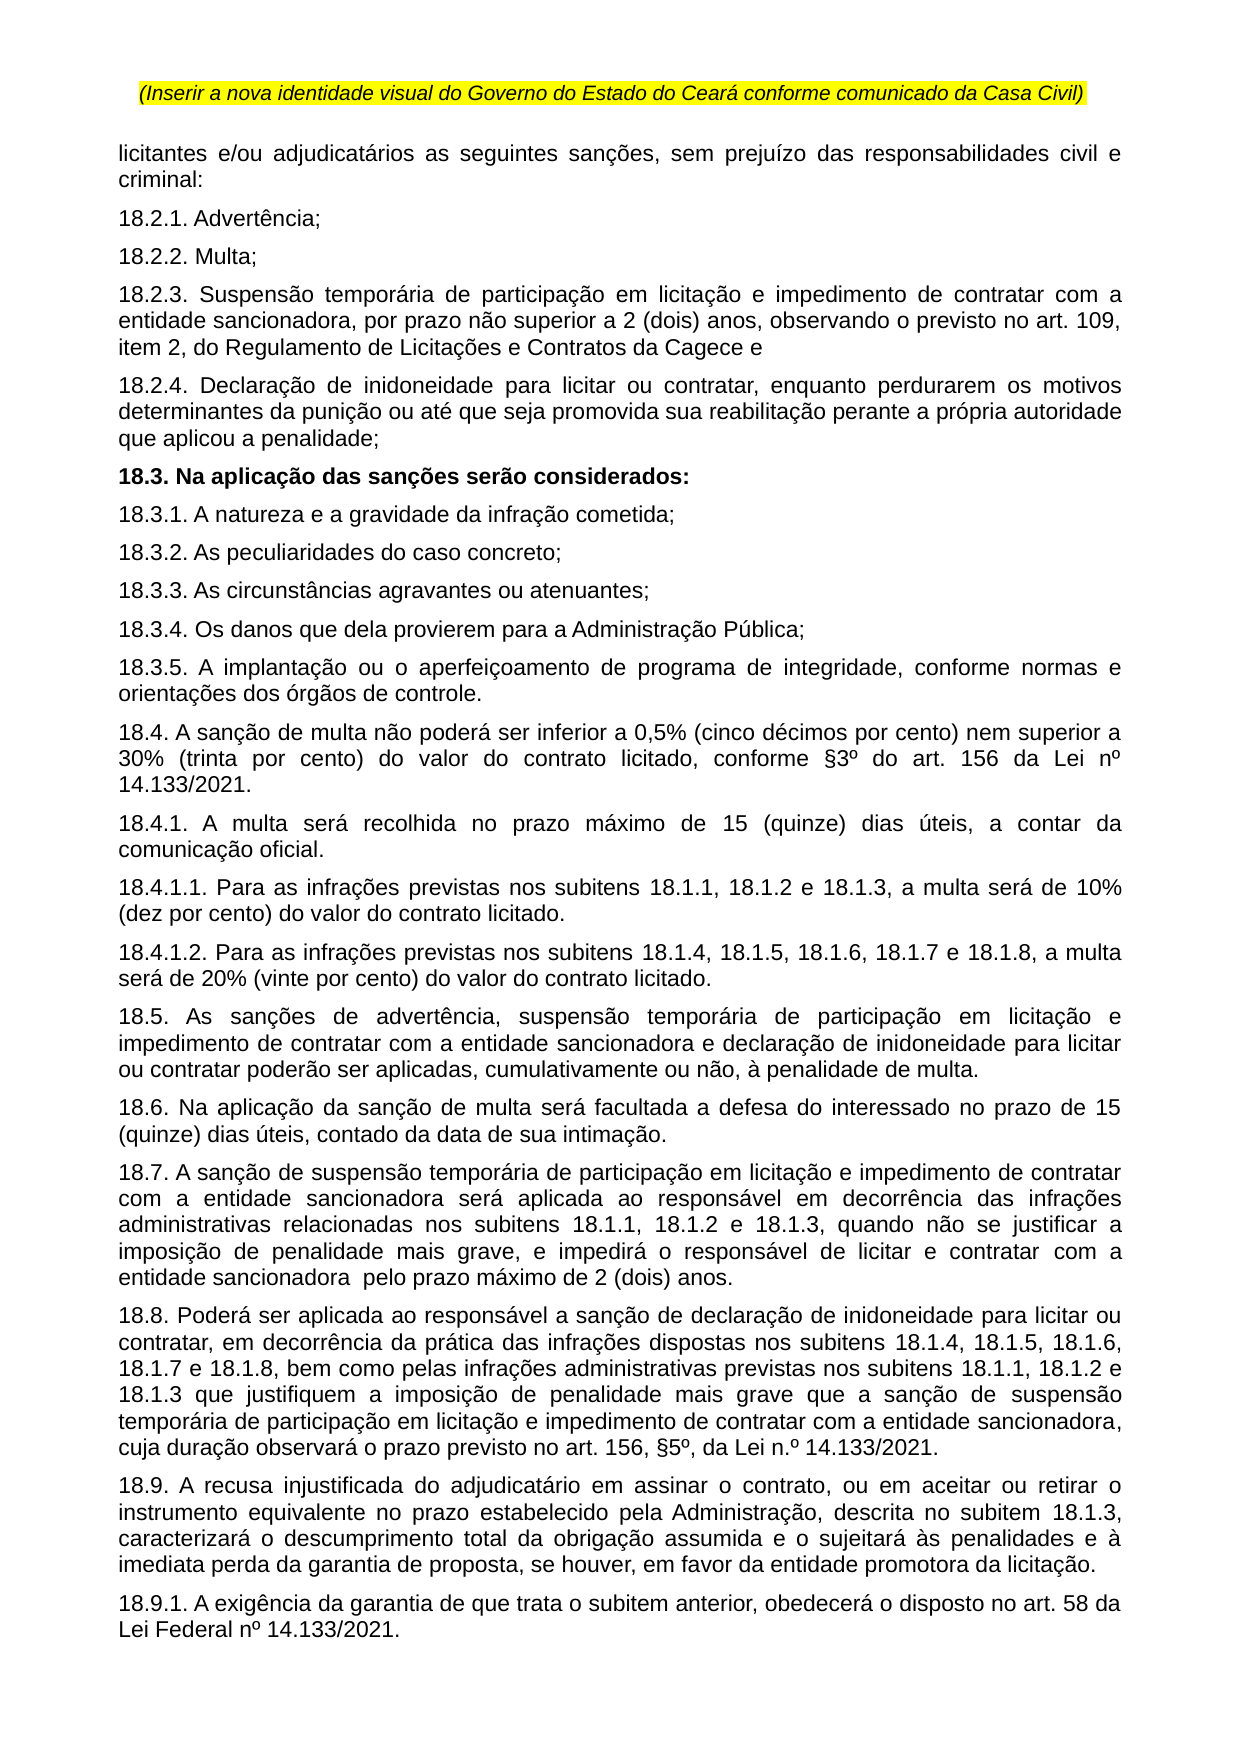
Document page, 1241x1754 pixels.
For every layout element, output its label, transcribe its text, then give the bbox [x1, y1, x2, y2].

text 18.2.1. Advertência; [118, 204, 1122, 231]
text 18.3.1. A natureza e a gravidade da infração cometida; [118, 501, 1122, 527]
text 18.4.1.1. Para as infrações previstas nos subitens 18.1.1, 18.1.2 e 18.1.3, a multa será de 10% (dez por cento) do valor do contrato licitado. [118, 874, 1122, 927]
text 18.5. As sanções de advertência, suspensão temporária de participação em licitação e impedimento de contratar com a entidade sancionadora e declaração de inidoneidade para licitar ou contratar poderão ser aplicadas, cumulativamente ou não, à penalidade de multa. [118, 1003, 1122, 1082]
text 18.6. Na aplicação da sanção de multa será facultada a defesa do interessado no prazo de 15 (quinze) dias úteis, contado da data de sua intimação. [118, 1094, 1122, 1147]
text 18.4.1. A multa será recolhida no prazo máximo de 15 (quinze) dias úteis, a contar da comunicação oficial. [118, 809, 1122, 862]
text 18.7. A sanção de suspensão temporária de participação em licitação e impedimento de contratar com a entidade sancionadora será aplicada ao responsável em decorrência das infrações administrativas relacionadas nos subitens 18.1.1, 18.1.2 e 18.1.3, quando não se justificar a imposição de penalidade mais grave, e impedirá o responsável de licitar e contratar com a entidade sancionadora pelo prazo máximo de 2 (dois) anos. [118, 1159, 1122, 1291]
text 18.3. Na aplicação das sanções serão considerados: [118, 463, 1122, 489]
text 18.3.5. A implantação ou o aperfeiçoamento de programa de integridade, conforme normas e orientações dos órgãos de controle. [118, 654, 1122, 707]
text 18.3.2. As peculiaridades do caso concreto; [118, 539, 1122, 566]
text 18.9.1. A exigência da garantia de que trata o subitem anterior, obedecerá o disposto no art. 58 da Lei Federal nº 14.133/2021. [118, 1590, 1122, 1642]
text 18.9. A recusa injustificada do adjudicatário em assinar o contrato, ou em aceitar ou retirar o instrumento equivalente no prazo estabelecido pela Administração, descrita no subitem 18.1.3, caracterizará o descumprimento total da obrigação assumida e o sujeitará às penalidades e à imediata perda da garantia de proposta, se houver, em favor da entidade promotora da licitação. [118, 1472, 1122, 1578]
text 18.2.4. Declaração de inidoneidade para licitar ou contratar, enquanto perdurarem os motivos determinantes da punição ou até que seja promovida sua reabilitação perante a própria autoridade que aplicou a penalidade; [118, 372, 1122, 451]
text 18.8. Poderá ser aplicada ao responsável a sanção de declaração de inidoneidade para licitar ou contratar, em decorrência da prática das infrações dispostas nos subitens 18.1.4, 18.1.5, 18.1.6, 18.1.7 e 18.1.8, bem como pelas infrações administrativas previstas nos subitens 18.1.1, 18.1.2 e 18.1.3 que justifiquem a imposição de penalidade mais grave que a sanção de suspensão temporária de participação em licitação e impedimento de contratar com a entidade sancionadora, cuja duração observará o prazo previsto no art. 156, §5º, da Lei n.º 14.133/2021. [118, 1302, 1122, 1461]
text 18.3.4. Os danos que dela provierem para a Administração Pública; [118, 616, 1122, 642]
text licitantes e/ou adjudicatários as seguintes sanções, sem prejuízo das responsabilidades civil e criminal: [118, 140, 1122, 193]
text 18.4.1.2. Para as infrações previstas nos subitens 18.1.4, 18.1.5, 18.1.6, 18.1.7 e 18.1.8, a multa será de 20% (vinte por cento) do valor do contrato licitado. [118, 939, 1122, 991]
text 18.2.3. Suspensão temporária de participação em licitação e impedimento de contratar com a entidade sancionadora, por prazo não superior a 2 (dois) anos, observando o previsto no art. 109, item 2, do Regulamento de Licitações e Contratos da Cagece e [118, 281, 1122, 360]
text 18.4. A sanção de multa não poderá ser inferior a 0,5% (cinco décimos por cento) nem superior a 30% (trinta por cento) do valor do contrato licitado, conforme §3º do art. 156 da Lei nº 14.133/2021. [118, 718, 1122, 798]
text 18.3.3. As circunstâncias agravantes ou atenuantes; [118, 577, 1122, 604]
text 18.2.2. Multa; [118, 243, 1122, 269]
